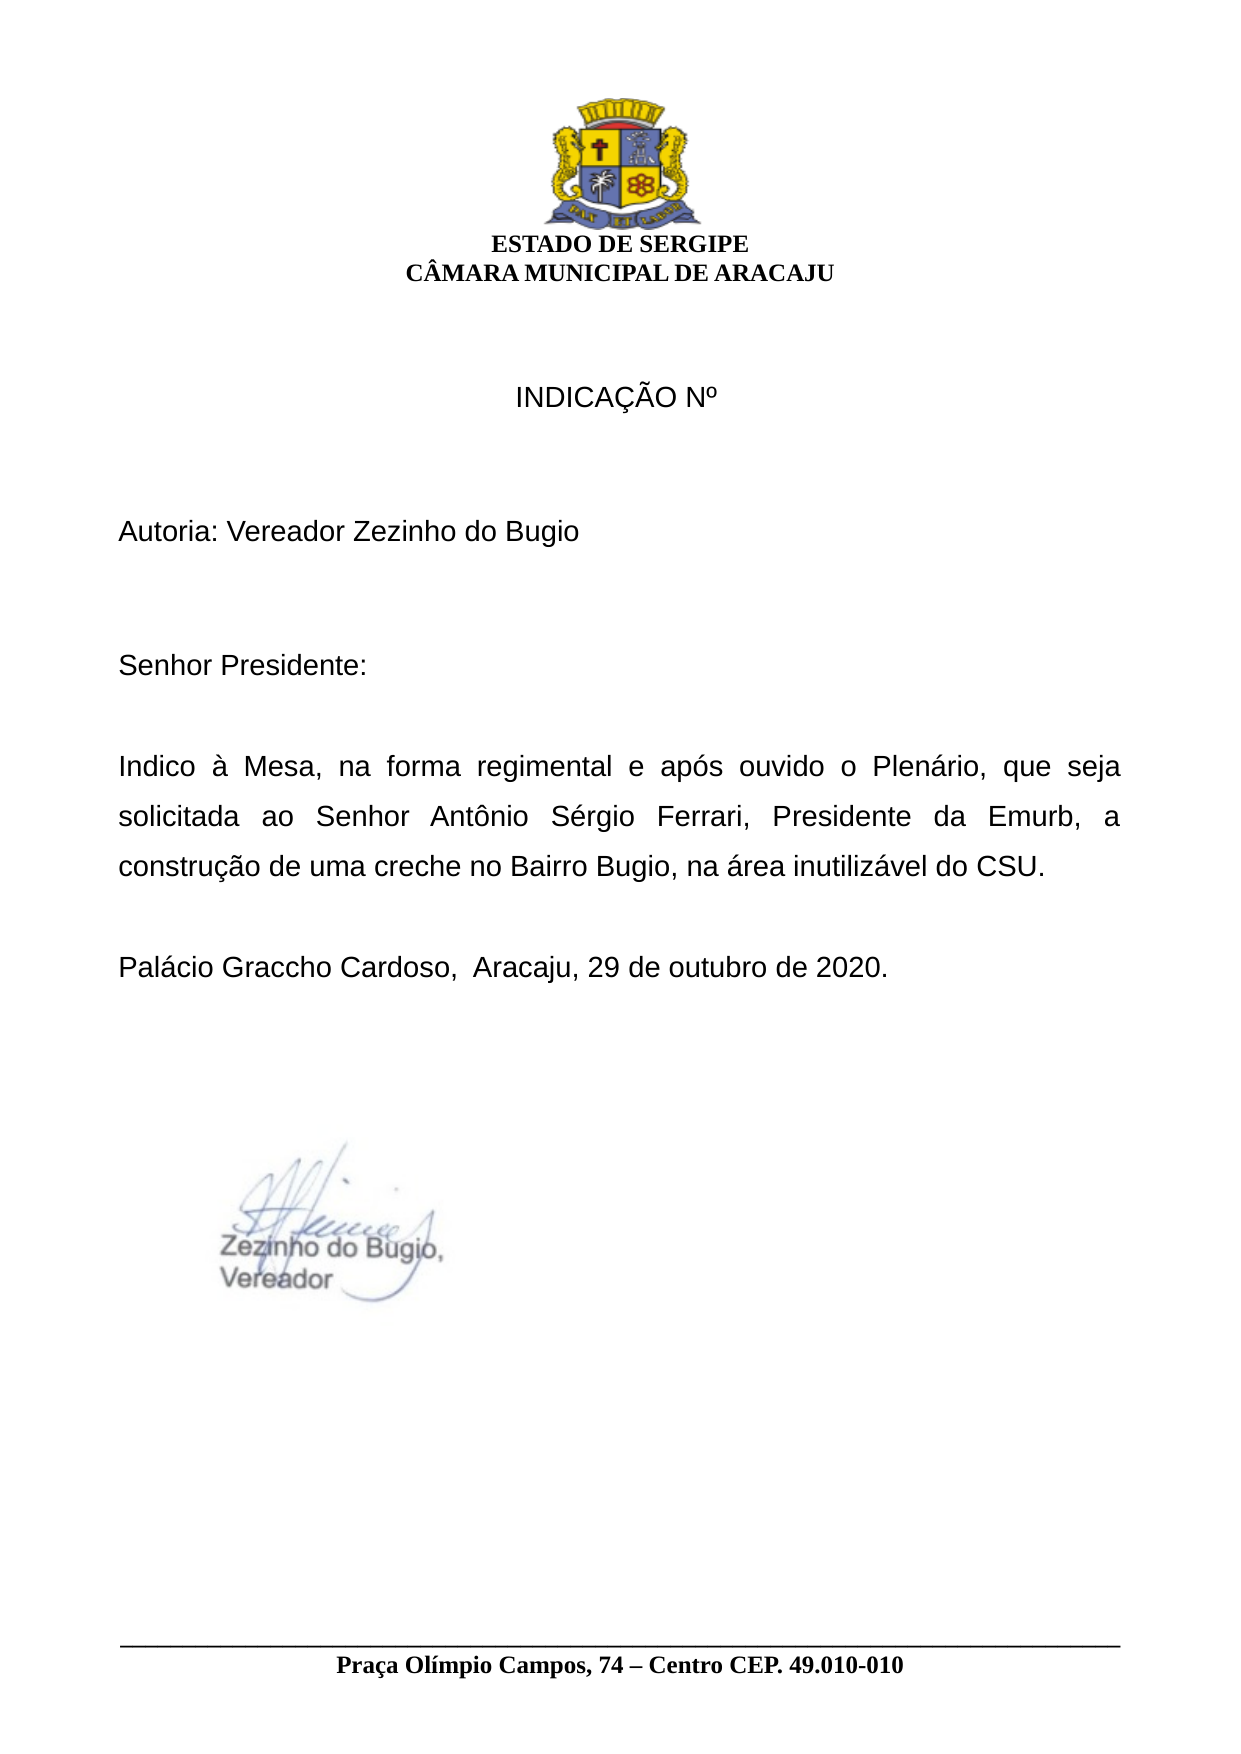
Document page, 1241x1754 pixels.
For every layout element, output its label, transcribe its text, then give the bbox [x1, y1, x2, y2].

text Palácio Graccho Cardoso, Aracaju, 29 de outubro de 2020. [118, 950, 1122, 983]
text Senhor Presidente: [118, 648, 1122, 681]
text Autoria: Vereador Zezinho do Bugio [118, 514, 1122, 547]
text INDICAÇÃO Nº [118, 379, 1122, 413]
text Indico à Mesa, na forma regimental e após ouvido o Plenário, que seja solicitada ao Senhor Antônio Sérgio Ferrari, Presidente da Emurb, a construção de uma creche no Bairro Bugio, na área inutilizável do CSU. [118, 748, 1122, 883]
